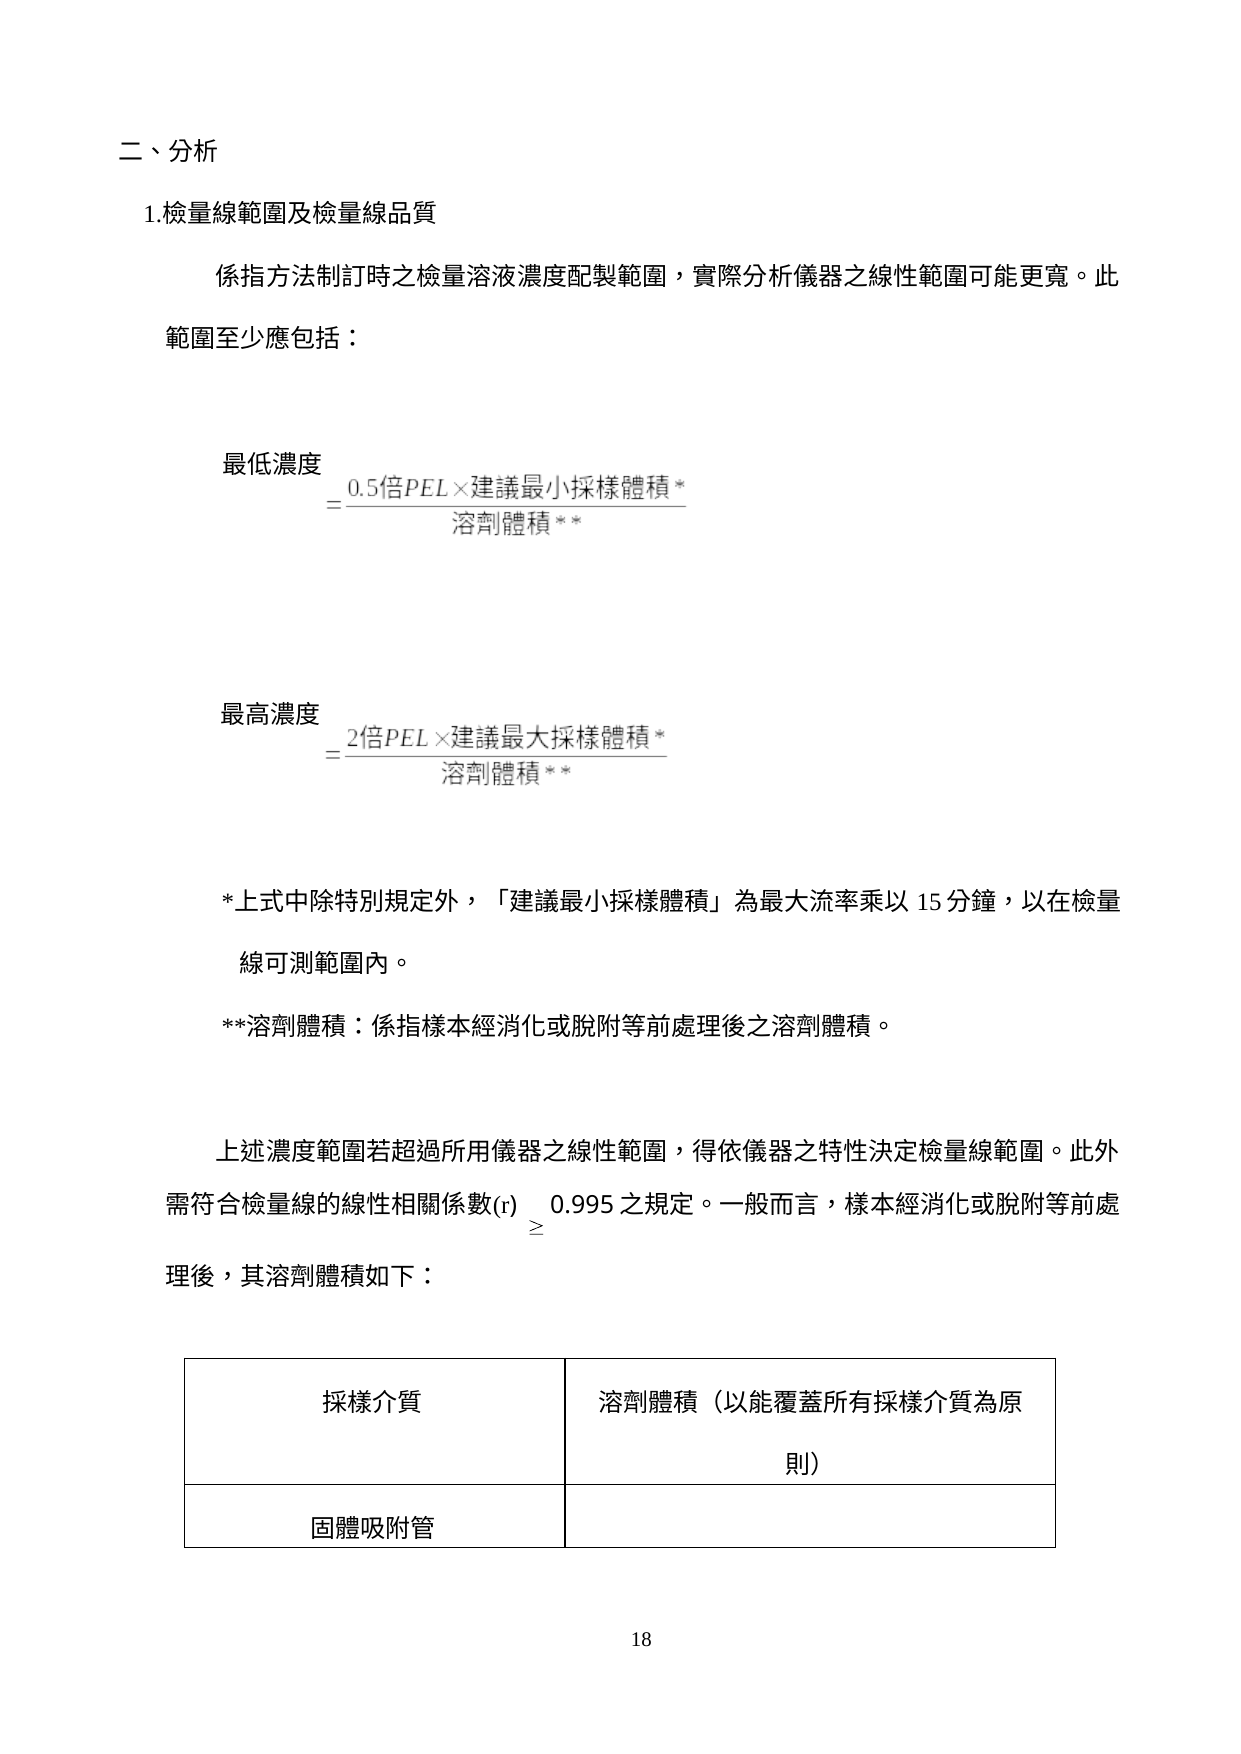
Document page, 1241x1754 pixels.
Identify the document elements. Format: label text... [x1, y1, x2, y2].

table_cell 固體吸附管 [185, 1485, 564, 1547]
text 二、分析 [118, 108, 1122, 170]
table_header 採樣介質 [185, 1359, 564, 1484]
text 最低濃度 [118, 420, 1122, 545]
text 1.檢量線範圍及檢量線品質 [143, 170, 1122, 233]
text **溶劑體積：係指樣本經消化或脫附等前處理後之溶劑體積。 [221, 983, 1122, 1045]
text *上式中除特別規定外，「建議最小採樣體積」為最大流率乘以15分鐘，以在檢量線可測範圍內。 [221, 858, 1122, 983]
text 上述濃度範圍若超過所用儀器之線性範圍，得依儀器之特性決定檢量線範圍。此外，需符合檢量線的線性相關係數(r) 0.995之規定。一般而言，樣本經消化或脫附等前處理後，其溶劑體積如下： [166, 1108, 1122, 1295]
table_header 溶劑體積（以能覆蓋所有採樣介質為原則） [566, 1359, 1055, 1484]
text 最高濃度 [118, 670, 1122, 795]
table_cell [566, 1485, 1055, 1547]
text 係指方法制訂時之檢量溶液濃度配製範圍，實際分析儀器之線性範圍可能更寬。此範圍至少應包括： [166, 233, 1122, 358]
